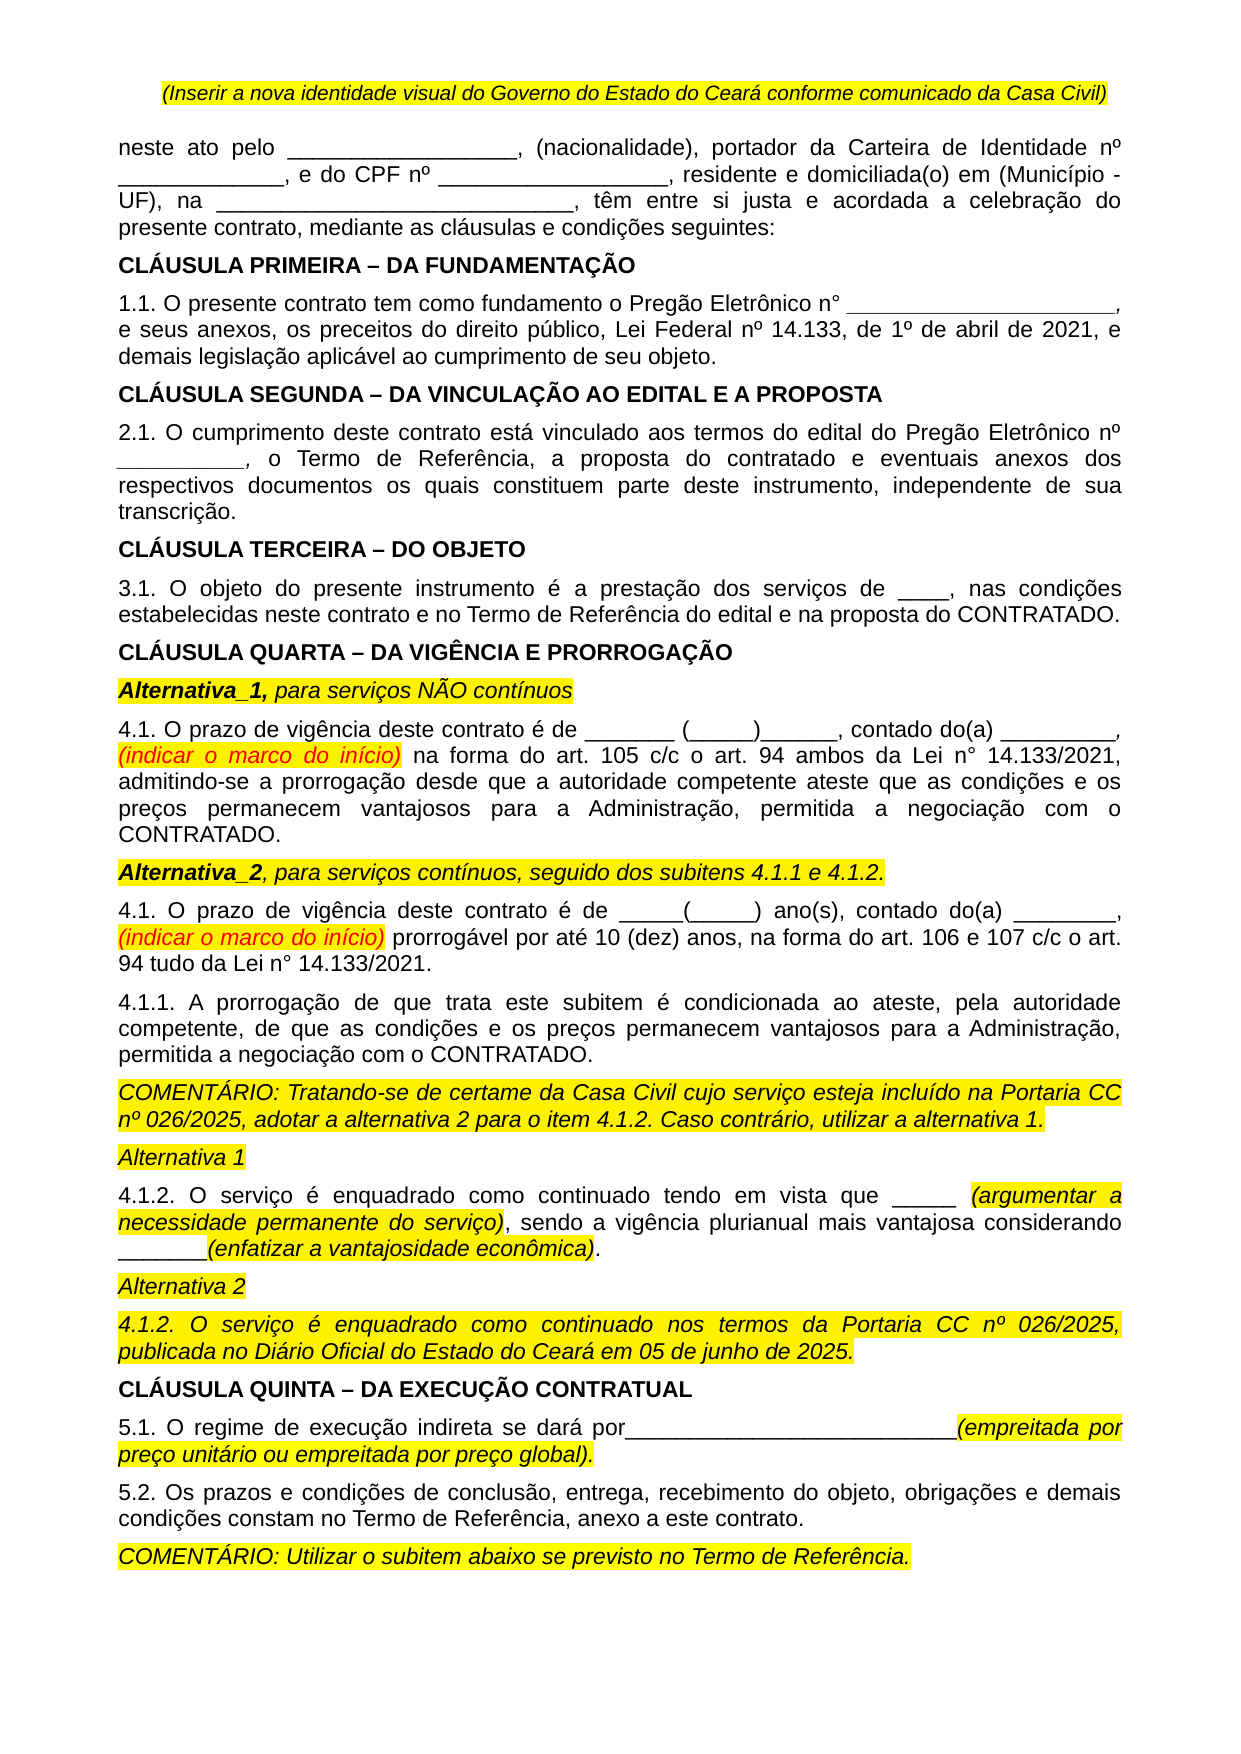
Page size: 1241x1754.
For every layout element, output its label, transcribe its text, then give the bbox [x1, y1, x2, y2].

text 4.1.2. O serviço é enquadrado como continuado tendo em vista que _____ (argumentar a necessidade permanente do serviço), sendo a vigência plurianual mais vantajosa considerando _______(enfatizar a vantajosidade econômica). [118, 1182, 1122, 1261]
text 1.1. O presente contrato tem como fundamento o Pregão Eletrônico n° _____________________, e seus anexos, os preceitos do direito público, Lei Federal nº 14.133, de 1º de abril de 2021, e demais legislação aplicável ao cumprimento de seu objeto. [118, 290, 1122, 369]
text 4.1. O prazo de vigência deste contrato é de _______ (_____)______, contado do(a) _________,(indicar o marco do início) na forma do art. 105 c/c o art. 94 ambos da Lei n° 14.133/2021, admitindo-se a prorrogação desde que a autoridade competente ateste que as condições e os preços permanecem vantajosos para a Administração, permitida a negociação com o CONTRATADO. [118, 716, 1122, 847]
text neste ato pelo __________________, (nacionalidade), portador da Carteira de Identidade nº _____________, e do CPF nº __________________, residente e domiciliada(o) em (Município - UF), na ____________________________, têm entre si justa e acordada a celebração do presente contrato, mediante as cláusulas e condições seguintes: [118, 134, 1122, 240]
text CLÁUSULA QUARTA – DA VIGÊNCIA E PRORROGAÇÃO [118, 639, 1122, 666]
text Alternativa 1 [118, 1144, 1122, 1170]
text Alternativa 2 [118, 1273, 1122, 1299]
text 4.1. O prazo de vigência deste contrato é de _____(_____) ano(s), contado do(a) ________,(indicar o marco do início) prorrogável por até 10 (dez) anos, na forma do art. 106 e 107 c/c o art. 94 tudo da Lei n° 14.133/2021. [118, 897, 1122, 977]
text 5.2. Os prazos e condições de conclusão, entrega, recebimento do objeto, obrigações e demais condições constam no Termo de Referência, anexo a este contrato. [118, 1479, 1122, 1531]
text 3.1. O objeto do presente instrumento é a prestação dos serviços de ____, nas condições estabelecidas neste contrato e no Termo de Referência do edital e na proposta do CONTRATADO. [118, 574, 1122, 627]
text 4.1.1. A prorrogação de que trata este subitem é condicionada ao ateste, pela autoridade competente, de que as condições e os preços permanecem vantajosos para a Administração, permitida a negociação com o CONTRATADO. [118, 988, 1122, 1067]
text CLÁUSULA QUINTA – DA EXECUÇÃO CONTRATUAL [118, 1376, 1122, 1402]
text 5.1. O regime de execução indireta se dará por__________________________(empreitada por preço unitário ou empreitada por preço global). [118, 1414, 1122, 1467]
text Alternativa_1, para serviços NÃO contínuos [118, 677, 1122, 704]
text CLÁUSULA TERCEIRA – DO OBJETO [118, 536, 1122, 563]
text 4.1.2. O serviço é enquadrado como continuado nos termos da Portaria CC nº 026/2025, publicada no Diário Oficial do Estado do Ceará em 05 de junho de 2025. [118, 1311, 1122, 1364]
text COMENTÁRIO: Tratando-se de certame da Casa Civil cujo serviço esteja incluído na Portaria CC nº 026/2025, adotar a alternativa 2 para o item 4.1.2. Caso contrário, utilizar a alternativa 1. [118, 1079, 1122, 1132]
text COMENTÁRIO: Utilizar o subitem abaixo se previsto no Termo de Referência. [118, 1543, 1122, 1570]
text CLÁUSULA PRIMEIRA – DA FUNDAMENTAÇÃO [118, 252, 1122, 278]
text Alternativa_2, para serviços contínuos, seguido dos subitens 4.1.1 e 4.1.2. [118, 859, 1122, 886]
text 2.1. O cumprimento deste contrato está vinculado aos termos do edital do Pregão Eletrônico nº __________, o Termo de Referência, a proposta do contratado e eventuais anexos dos respectivos documentos os quais constituem parte deste instrumento, independente de sua transcrição. [118, 419, 1122, 524]
text CLÁUSULA SEGUNDA – DA VINCULAÇÃO AO EDITAL E A PROPOSTA [118, 381, 1122, 407]
